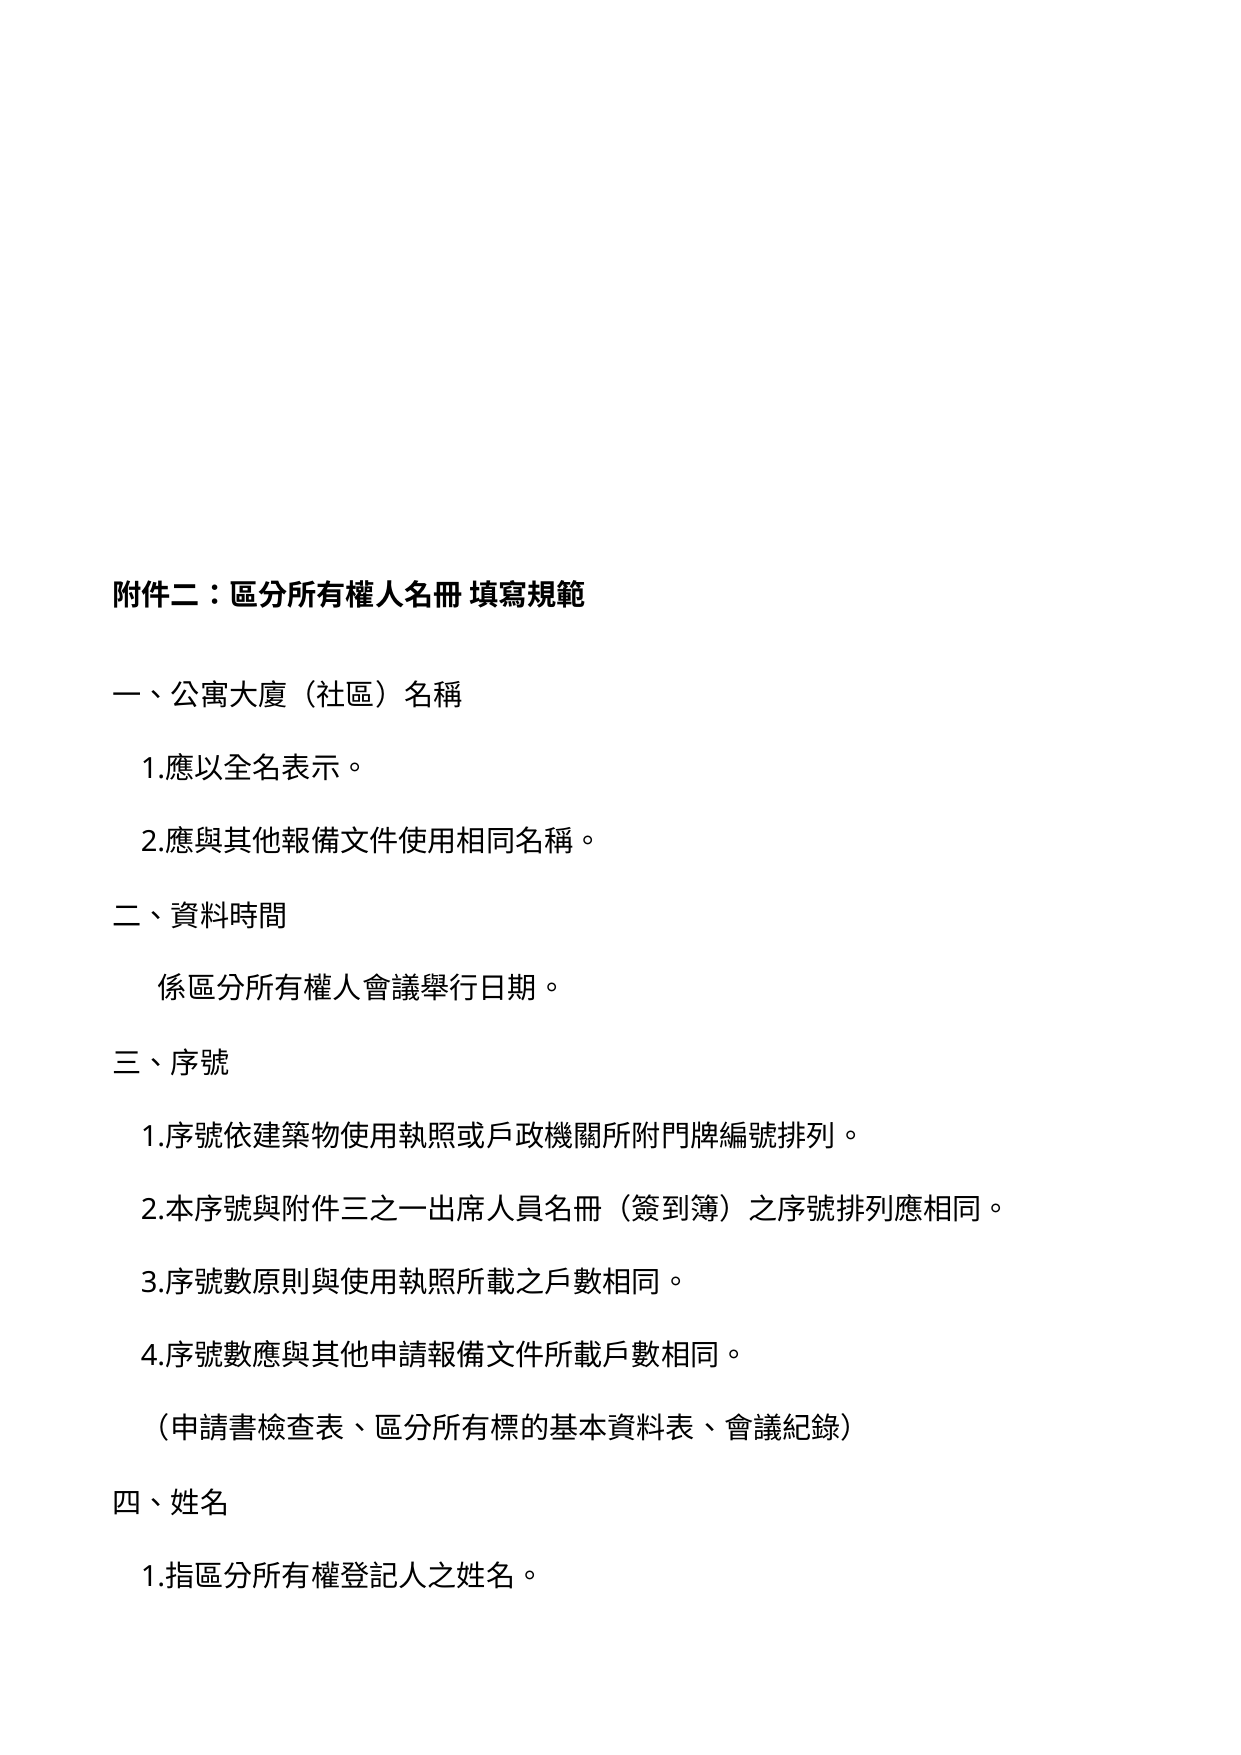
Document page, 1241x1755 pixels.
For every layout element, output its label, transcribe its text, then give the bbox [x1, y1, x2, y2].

text 2.應與其他報備文件使用相同名稱。 [141, 797, 1128, 859]
text （申請書檢查表、區分所有標的基本資料表、會議紀錄） [141, 1384, 1128, 1447]
text 3.序號數原則與使用執照所載之戶數相同。 [141, 1238, 1128, 1301]
text 三、序號 [112, 1019, 1128, 1082]
text 1.序號依建築物使用執照或戶政機關所附門牌編號排列。 [141, 1092, 1128, 1155]
text 附件二：區分所有權人名冊 填寫規範 [112, 551, 1128, 614]
text 係區分所有權人會議舉行日期。 [158, 944, 1128, 1007]
text 一、公寓大廈（社區）名稱 [112, 651, 1128, 713]
text 2.本序號與附件三之一出席人員名冊（簽到簿）之序號排列應相同。 [141, 1165, 1128, 1228]
text 1.指區分所有權登記人之姓名。 [141, 1532, 1128, 1594]
text 四、姓名 [112, 1459, 1128, 1521]
text 1.應以全名表示。 [141, 724, 1128, 786]
text 二、資料時間 [112, 872, 1128, 934]
text 4.序號數應與其他申請報備文件所載戶數相同。 [141, 1311, 1128, 1374]
